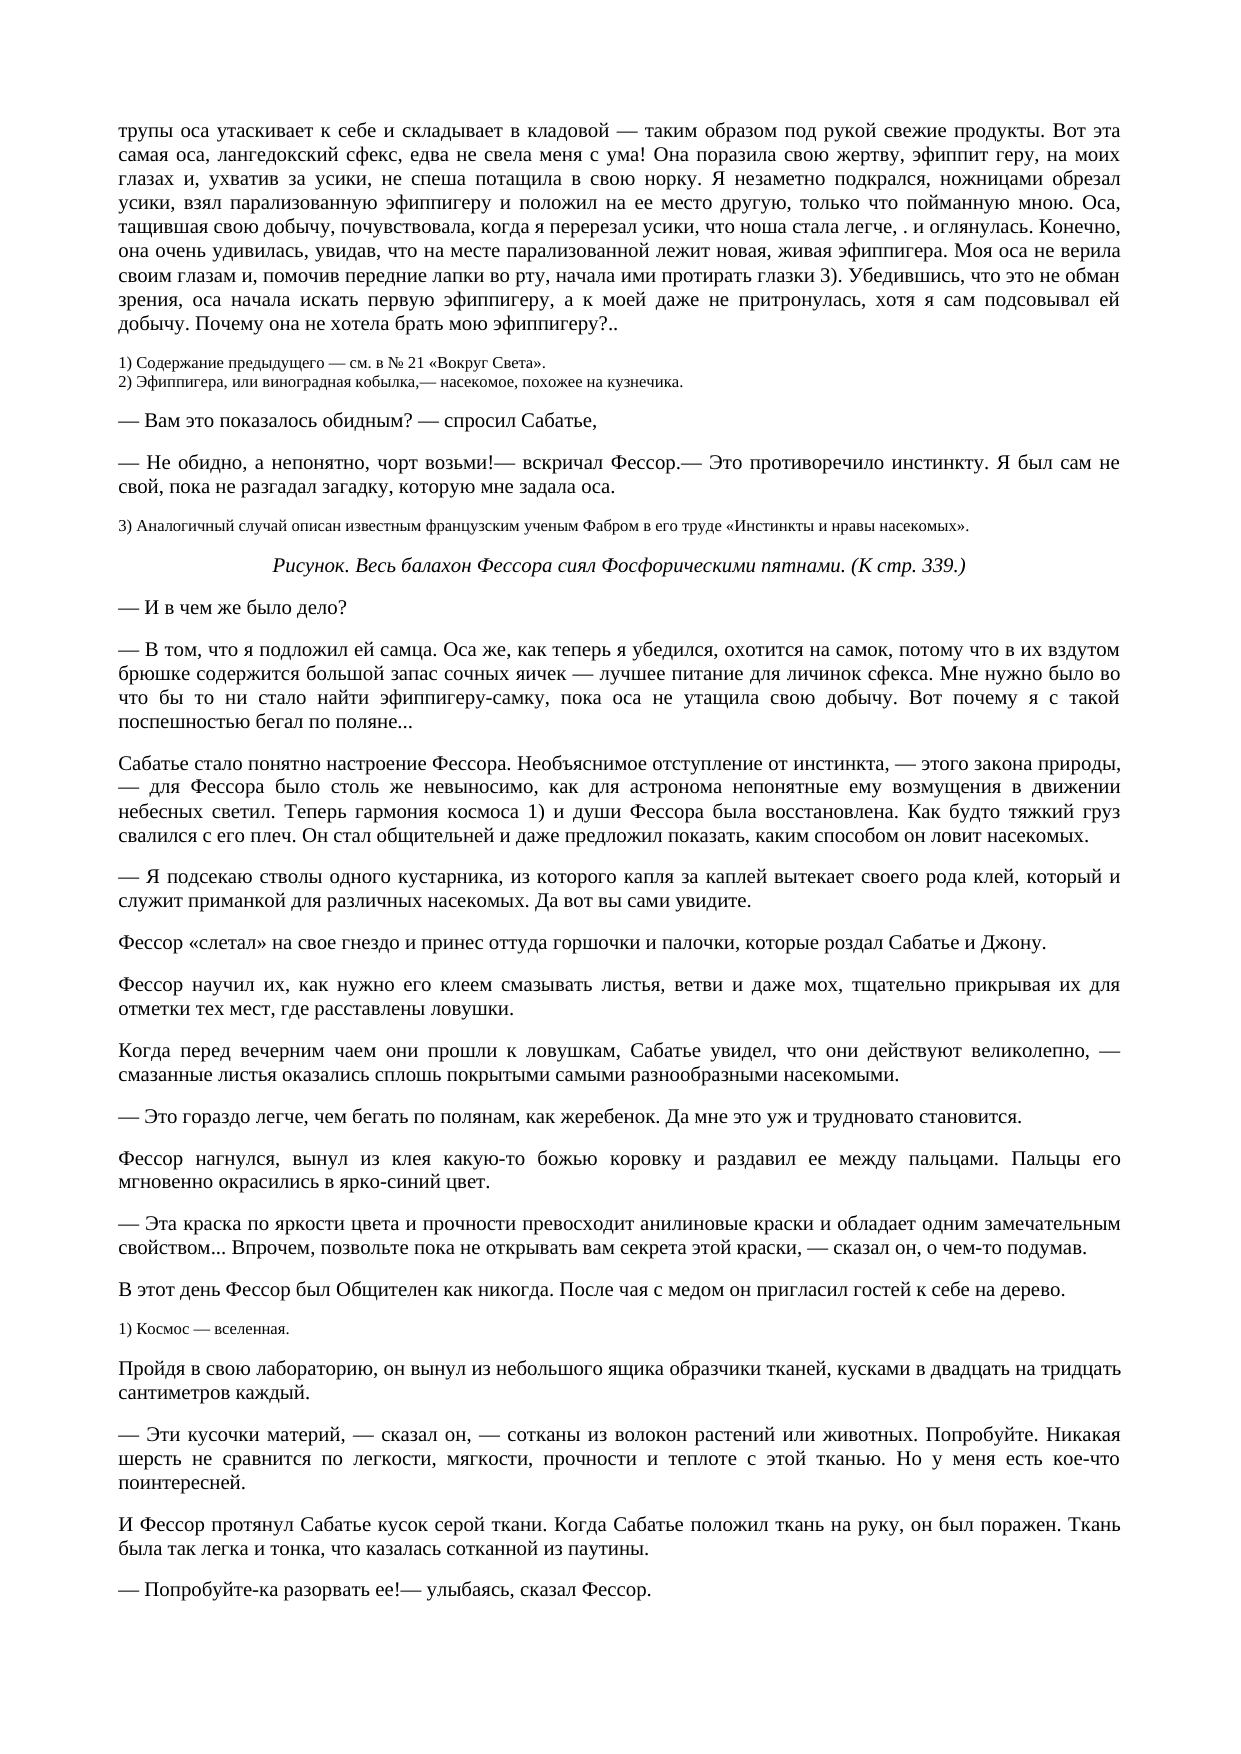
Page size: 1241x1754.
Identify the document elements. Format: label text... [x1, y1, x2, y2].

text 1) Космос — вселенная. [118, 1319, 1122, 1338]
text — Это гораздо легче, чем бегать по полянам, как жеребенок. Да мне это уж и трудновато становится. [118, 1104, 1122, 1128]
text Фессор «слетал» на свое гнездо и принес оттуда горшочки и палочки, которые роздал Сабатье и Джону. [118, 930, 1122, 954]
text 1) Содержание предыдущего — см. в № 21 «Вокруг Света». 2) Эфиппигера, или виноградная кобылка,— насекомое, похожее на кузнечика. [118, 352, 1122, 391]
text Когда перед вечерним чаем они прошли к ловушкам, Сабатье увидел, что они действуют великолепно, — смазанные листья оказались сплошь покрытыми самыми разнообразными насекомыми. [118, 1038, 1122, 1086]
text В этот день Фессор был Общителен как никогда. После чая с медом он пригласил гостей к себе на дерево. [118, 1277, 1122, 1301]
text трупы оса утаскивает к себе и складывает в кладовой — таким образом под рукой свежие продукты. Вот эта самая оса, лангедокский сфекс, едва не свела меня с ума! Она поразила свою жертву, эфиппит геру, на моих глазах и, ухватив за усики, не спеша потащила в свою норку. Я незаметно подкрался, ножницами обрезал усики, взял парализованную эфиппигеру и положил на ее место другую, только что пойманную мною. Оса, тащившая свою добычу, почувствовала, когда я перерезал усики, что ноша стала легче, . и оглянулась. Конечно, она очень удивилась, увидав, что на месте парализованной лежит новая, живая эфиппигера. Моя оса не верила своим глазам и, помочив передние лапки во рту, начала ими протирать глазки 3). Убедившись, что это не обман зрения, оса начала искать первую эфиппигеру, а к моей даже не притронулась, хотя я сам подсовывал ей добычу. Почему она не хотела брать мою эфиппигеру?.. [118, 118, 1122, 335]
text Фессор нагнулся, вынул из клея какую-то божью коровку и раздавил ее между пальцами. Пальцы его мгновенно окрасились в ярко-синий цвет. [118, 1145, 1122, 1193]
text — Я подсекаю стволы одного кустарника, из которого капля за каплей вытекает своего рода клей, который и служит приманкой для различных насекомых. Да вот вы сами увидите. [118, 864, 1122, 912]
text — Вам это показалось обидным? — спросил Сабатье, [118, 408, 1122, 432]
text Пройдя в свою лабораторию, он вынул из небольшого ящика образчики тканей, кусками в двадцать на тридцать сантиметров каждый. [118, 1356, 1122, 1404]
text — Попробуйте-ка разорвать ее!— улыбаясь, сказал Фессор. [118, 1577, 1122, 1601]
text Рисунок. Весь балахон Фессора сиял Фосфорическими пятнами. (К стр. 339.) [118, 553, 1122, 577]
text Фессор научил их, как нужно его клеем смазывать листья, ветви и даже мох, тщательно прикрывая их для отметки тех мест, где расставлены ловушки. [118, 972, 1122, 1020]
text — В том, что я подложил ей самца. Оса же, как теперь я убедился, охотится на самок, потому что в их вздутом брюшке содержится большой запас сочных яичек — лучшее питание для личинок сфекса. Мне нужно было во что бы то ни стало найти эфиппигеру-самку, пока оса не утащила свою добычу. Вот почему я с такой поспешностью бегал по поляне... [118, 636, 1122, 733]
text Сабатье стало понятно настроение Фессора. Необъяснимое отступление от инстинкта, — этого закона природы, — для Фессора было столь же невыносимо, как для астронома непонятные ему возмущения в движении небесных светил. Теперь гармония космоса 1) и души Фессора была восстановлена. Как будто тяжкий груз свалился с его плеч. Он стал общительней и даже предложил показать, каким способом он ловит насекомых. [118, 750, 1122, 847]
text — Эти кусочки материй, — сказал он, — сотканы из волокон растений или животных. Попробуйте. Никакая шерсть не сравнится по легкости, мягкости, прочности и теплоте с этой тканью. Но у меня есть кое-что поинтересней. [118, 1422, 1122, 1494]
text — Не обидно, а непонятно, чорт возьми!— вскричал Фессор.— Это противоречило инстинкту. Я был сам не свой, пока не разгадал загадку, которую мне задала оса. [118, 450, 1122, 498]
text — И в чем же было дело? [118, 595, 1122, 619]
text 3) Аналогичный случай описан известным французским ученым Фабром в его труде «Инстинкты и нравы насекомых». [118, 516, 1122, 535]
text — Эта краска по яркости цвета и прочности превосходит анилиновые краски и обладает одним замечательным свойством... Впрочем, позвольте пока не открывать вам секрета этой краски, — сказал он, о чем-то подумав. [118, 1211, 1122, 1259]
text И Фессор протянул Сабатье кусок серой ткани. Когда Сабатье положил ткань на руку, он был поражен. Ткань была так легка и тонка, что казалась сотканной из паутины. [118, 1511, 1122, 1559]
